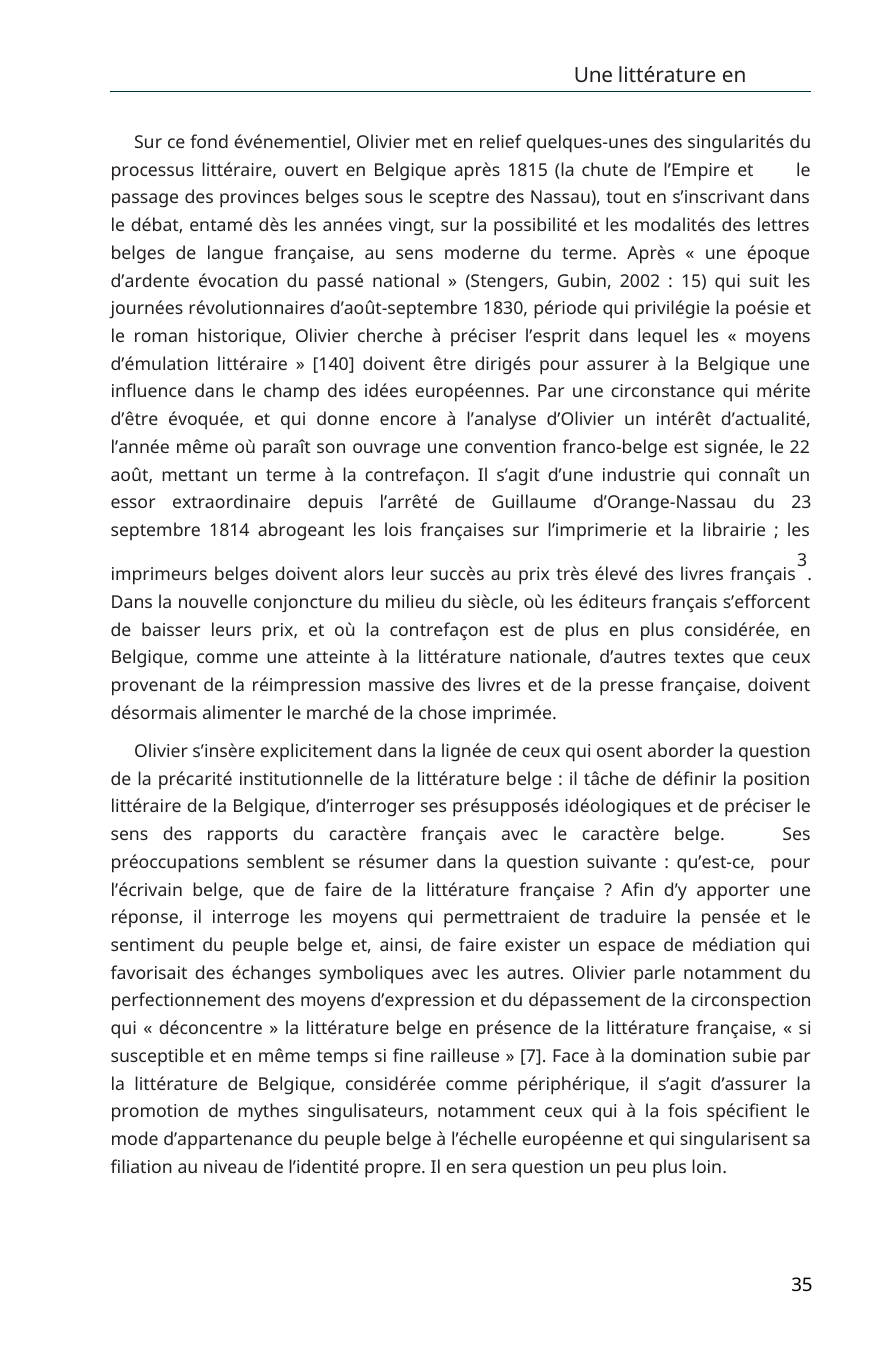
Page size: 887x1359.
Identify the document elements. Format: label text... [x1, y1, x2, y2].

text Olivier s’insère explicitement dans la lignée de ceux qui osent aborder la question de la précarité institutionnelle de la littérature belge : il tâche de définir la position littéraire de la Belgique, d’interroger ses présupposés idéologiques et de préciser le sens des rapports du caractère français avec le caractère belge. Ses préoccupations semblent se résumer dans la question suivante : qu’est-ce, pour l’écrivain belge, que de faire de la littérature française ? Afin d’y apporter une réponse, il interroge les moyens qui permettraient de traduire la pensée et le sentiment du peuple belge et, ainsi, de faire exister un espace de médiation qui favorisait des échanges symboliques avec les autres. Olivier parle notamment du perfectionnement des moyens d’expression et du dépassement de la circonspection qui « déconcentre » la littérature belge en présence de la littérature française, « si susceptible et en même temps si fine railleuse » [7]. Face à la domination subie par la littérature de Belgique, considérée comme périphérique, il s’agit d’assurer la promotion de mythes singulisateurs, notamment ceux qui à la fois spécifient le mode d’appartenance du peuple belge à l’échelle européenne et qui singularisent sa filiation au niveau de l’identité propre. Il en sera question un peu plus loin. [110, 738, 812, 1178]
text Sur ce fond événementiel, Olivier met en relief quelques-unes des singularités du processus littéraire, ouvert en Belgique après 1815 (la chute de l’Empire et le passage des provinces belges sous le sceptre des Nassau), tout en s’inscrivant dans le débat, entamé dès les années vingt, sur la possibilité et les modalités des lettres belges de langue française, au sens moderne du terme. Après « une époque d’ardente évocation du passé national » (Stengers, Gubin, 2002 : 15) qui suit les journées révolutionnaires d’août-septembre 1830, période qui privilégie la poésie et le roman historique, Olivier cherche à préciser l’esprit dans lequel les « moyens d’émulation littéraire » [140] doivent être dirigés pour assurer à la Belgique une influence dans le champ des idées européennes. Par une circonstance qui mérite d’être évoquée, et qui donne encore à l’analyse d’Olivier un intérêt d’actualité, l’année même où paraît son ouvrage une convention franco-belge est signée, le 22 août, mettant un terme à la contrefaçon. Il s’agit d’une industrie qui connaît un essor extraordinaire depuis l’arrêté de Guillaume d’Orange-Nassau du 23 septembre 1814 abrogeant les lois françaises sur l’imprimerie et la librairie ; les imprimeurs belges doivent alors leur succès au prix très élevé des livres français3. Dans la nouvelle conjoncture du milieu du siècle, où les éditeurs français s’efforcent de baisser leurs prix, et où la contrefaçon est de plus en plus considérée, en Belgique, comme une atteinte à la littérature nationale, d’autres textes que ceux provenant de la réimpression massive des livres et de la presse française, doivent désormais alimenter le marché de la chose imprimée. [110, 129, 812, 724]
